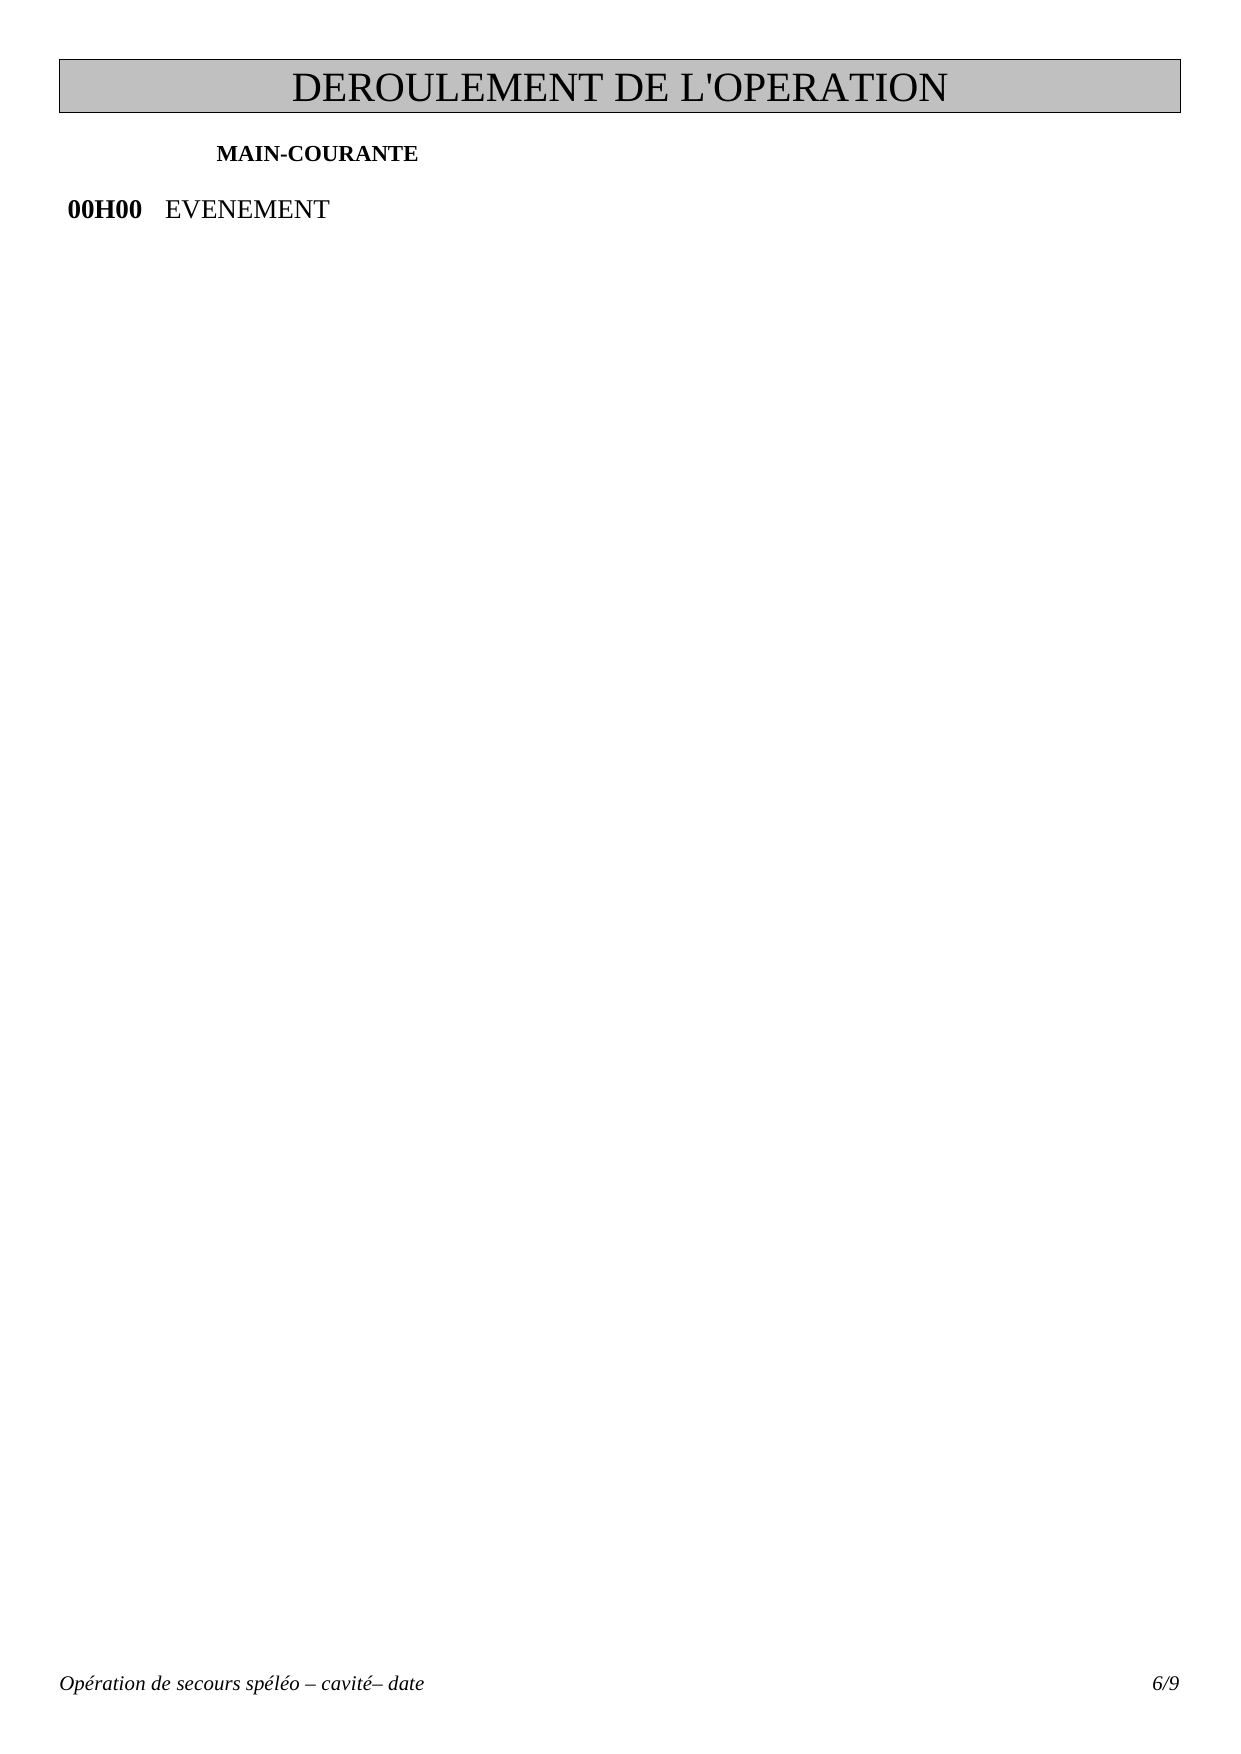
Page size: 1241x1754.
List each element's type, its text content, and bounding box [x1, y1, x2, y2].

table_cell [52, 348, 157, 379]
table_cell [158, 659, 1182, 690]
table_cell [158, 566, 1182, 597]
table_cell [158, 845, 1182, 876]
table_header EVENEMENT [158, 193, 1182, 224]
table_cell [158, 473, 1182, 503]
table_header MAIN-COURANTE [52, 140, 583, 166]
table_cell [158, 876, 1182, 907]
table_cell [158, 286, 1182, 317]
table_cell [158, 752, 1182, 783]
table_cell [158, 690, 1182, 721]
table_cell [158, 410, 1182, 441]
table_header 00H00 [52, 193, 157, 224]
table_cell [52, 938, 157, 969]
table_cell [52, 690, 157, 721]
table_cell [158, 597, 1182, 628]
text DEROULEMENT DE L'OPERATION [60, 60, 1180, 112]
table_cell [52, 379, 157, 410]
table_cell [158, 317, 1182, 348]
table_cell [158, 348, 1182, 379]
table_cell [52, 597, 157, 628]
table_cell [52, 535, 157, 566]
table_cell [52, 907, 157, 938]
table_cell [158, 938, 1182, 969]
table_cell [158, 379, 1182, 410]
table_cell [52, 410, 157, 441]
table_cell [52, 752, 157, 783]
table_cell [52, 845, 157, 876]
table_cell [158, 814, 1182, 845]
table_cell [158, 504, 1182, 534]
table_cell [52, 441, 157, 472]
table_cell [52, 876, 157, 907]
table_cell [52, 286, 157, 317]
table_cell [158, 224, 1182, 255]
table_cell [158, 535, 1182, 566]
table_cell [52, 814, 157, 845]
table_cell [158, 441, 1182, 472]
table_cell [52, 317, 157, 348]
table_cell [158, 783, 1182, 814]
table_cell [158, 255, 1182, 286]
table_cell [52, 504, 157, 534]
table_cell [52, 224, 157, 255]
table_cell [52, 659, 157, 690]
table_cell [158, 907, 1182, 938]
table_cell [52, 566, 157, 597]
table_cell [158, 628, 1182, 659]
table_cell [158, 721, 1182, 752]
table_cell [52, 473, 157, 503]
table_cell [52, 628, 157, 659]
table_cell [52, 783, 157, 814]
table_cell [52, 255, 157, 286]
table_cell [52, 721, 157, 752]
